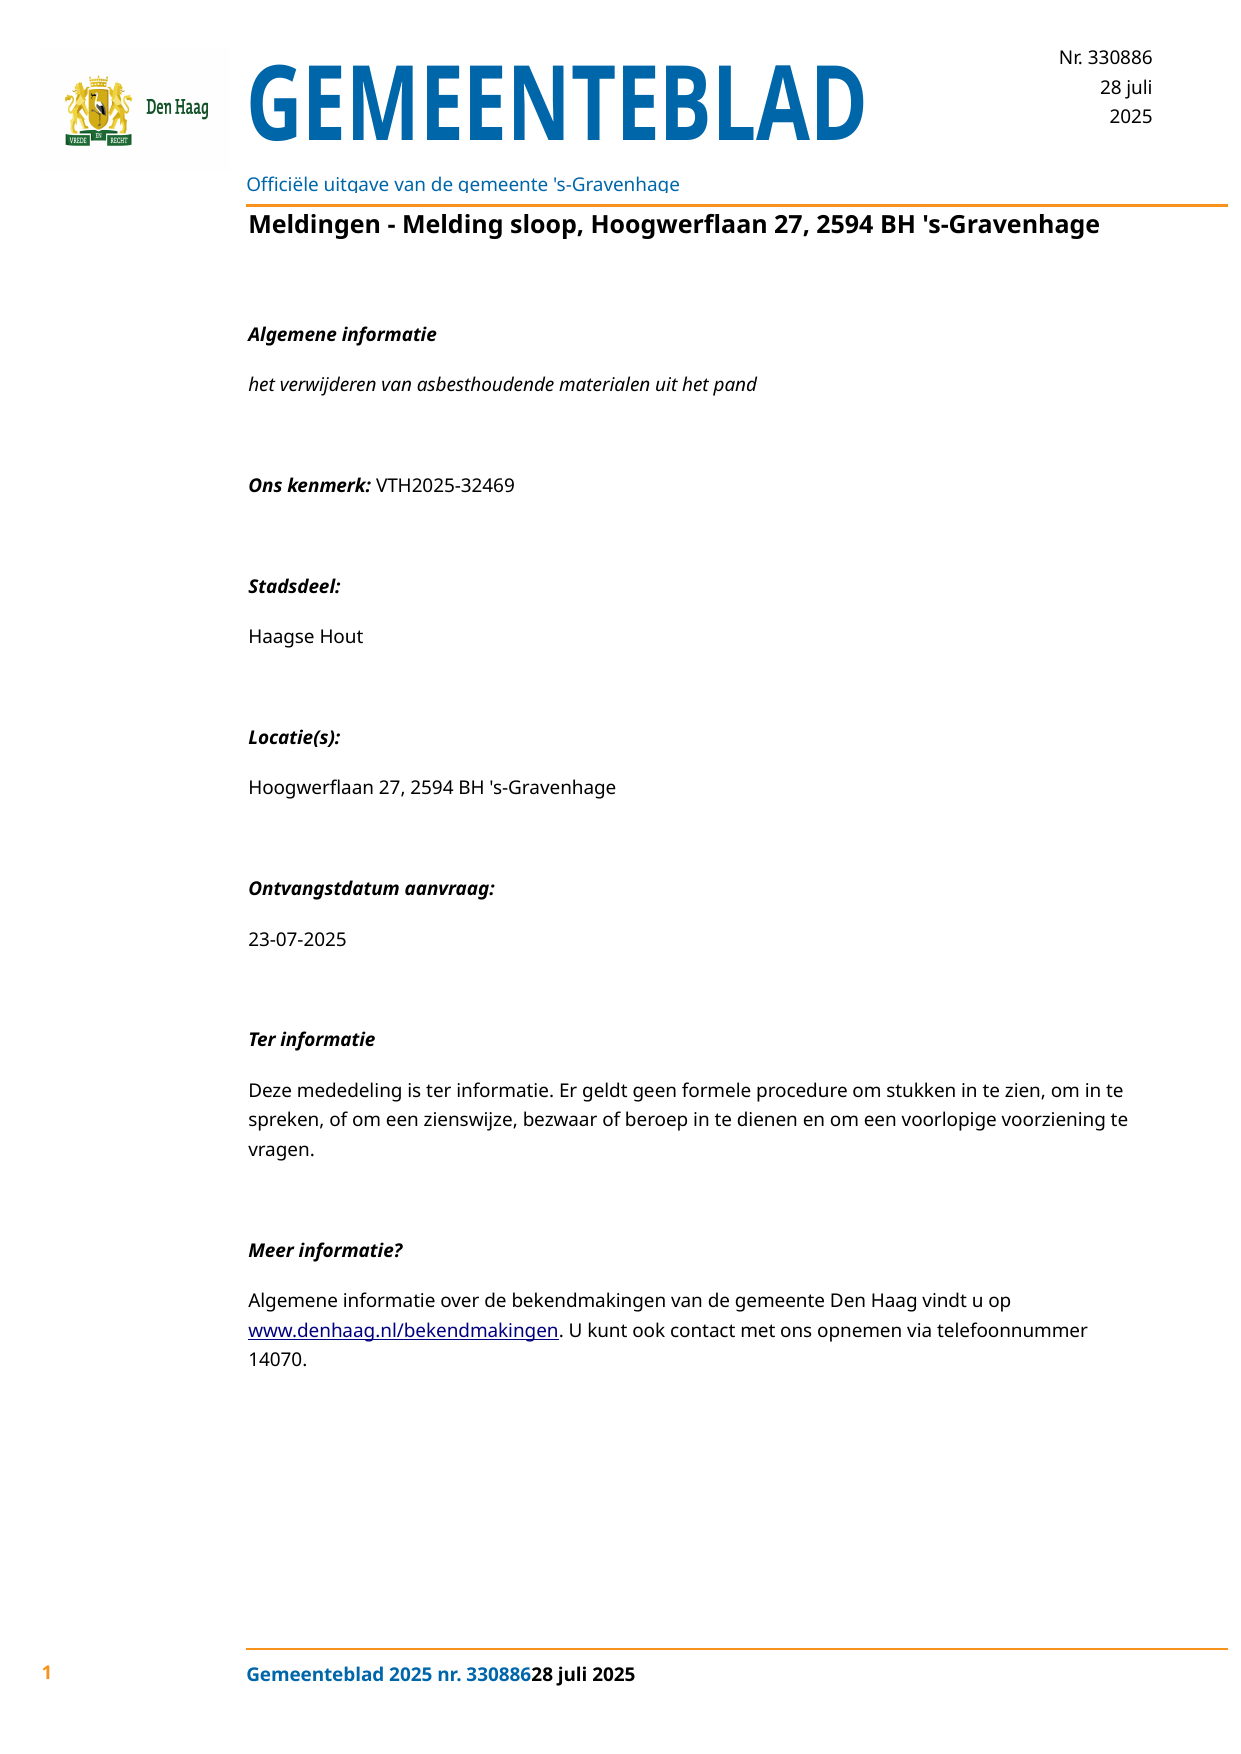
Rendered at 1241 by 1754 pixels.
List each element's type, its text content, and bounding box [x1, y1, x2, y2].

text Algemene informatie [248, 321, 1152, 346]
text Deze mededeling is ter informatie. Er geldt geen formele procedure om stukken in te zien, om in te spreken, of om een zienswijze, bezwaar of beroep in te dienen en om een voorlopige voorziening te vragen. [248, 1077, 1152, 1162]
picture [41, 47, 231, 172]
text Algemene informatie over de bekendmakingen van de gemeente Den Haag vindt u op www.denhaag.nl/bekendmakingen. U kunt ook contact met ons opnemen via telefoonnummer 14070. [248, 1287, 1152, 1372]
text Ontvangstdatum aanvraag: [248, 875, 1152, 901]
text Locatie(s): [248, 724, 1152, 750]
text 23-07-2025 [248, 926, 1152, 951]
text Meer informatie? [248, 1237, 1152, 1263]
text het verwijderen van asbesthoudende materialen uit het pand [248, 371, 1152, 397]
text Ons kenmerk: VTH2025-32469 [248, 472, 1152, 498]
text Haagse Hout [248, 623, 1152, 649]
text Hoogwerflaan 27, 2594 BH 's-Gravenhage [248, 774, 1152, 800]
text Ter informatie [248, 1027, 1152, 1052]
text Stadsdeel: [248, 573, 1152, 598]
text Meldingen - Melding sloop, Hoogwerflaan 27, 2594 BH 's-Gravenhage [248, 207, 1152, 241]
